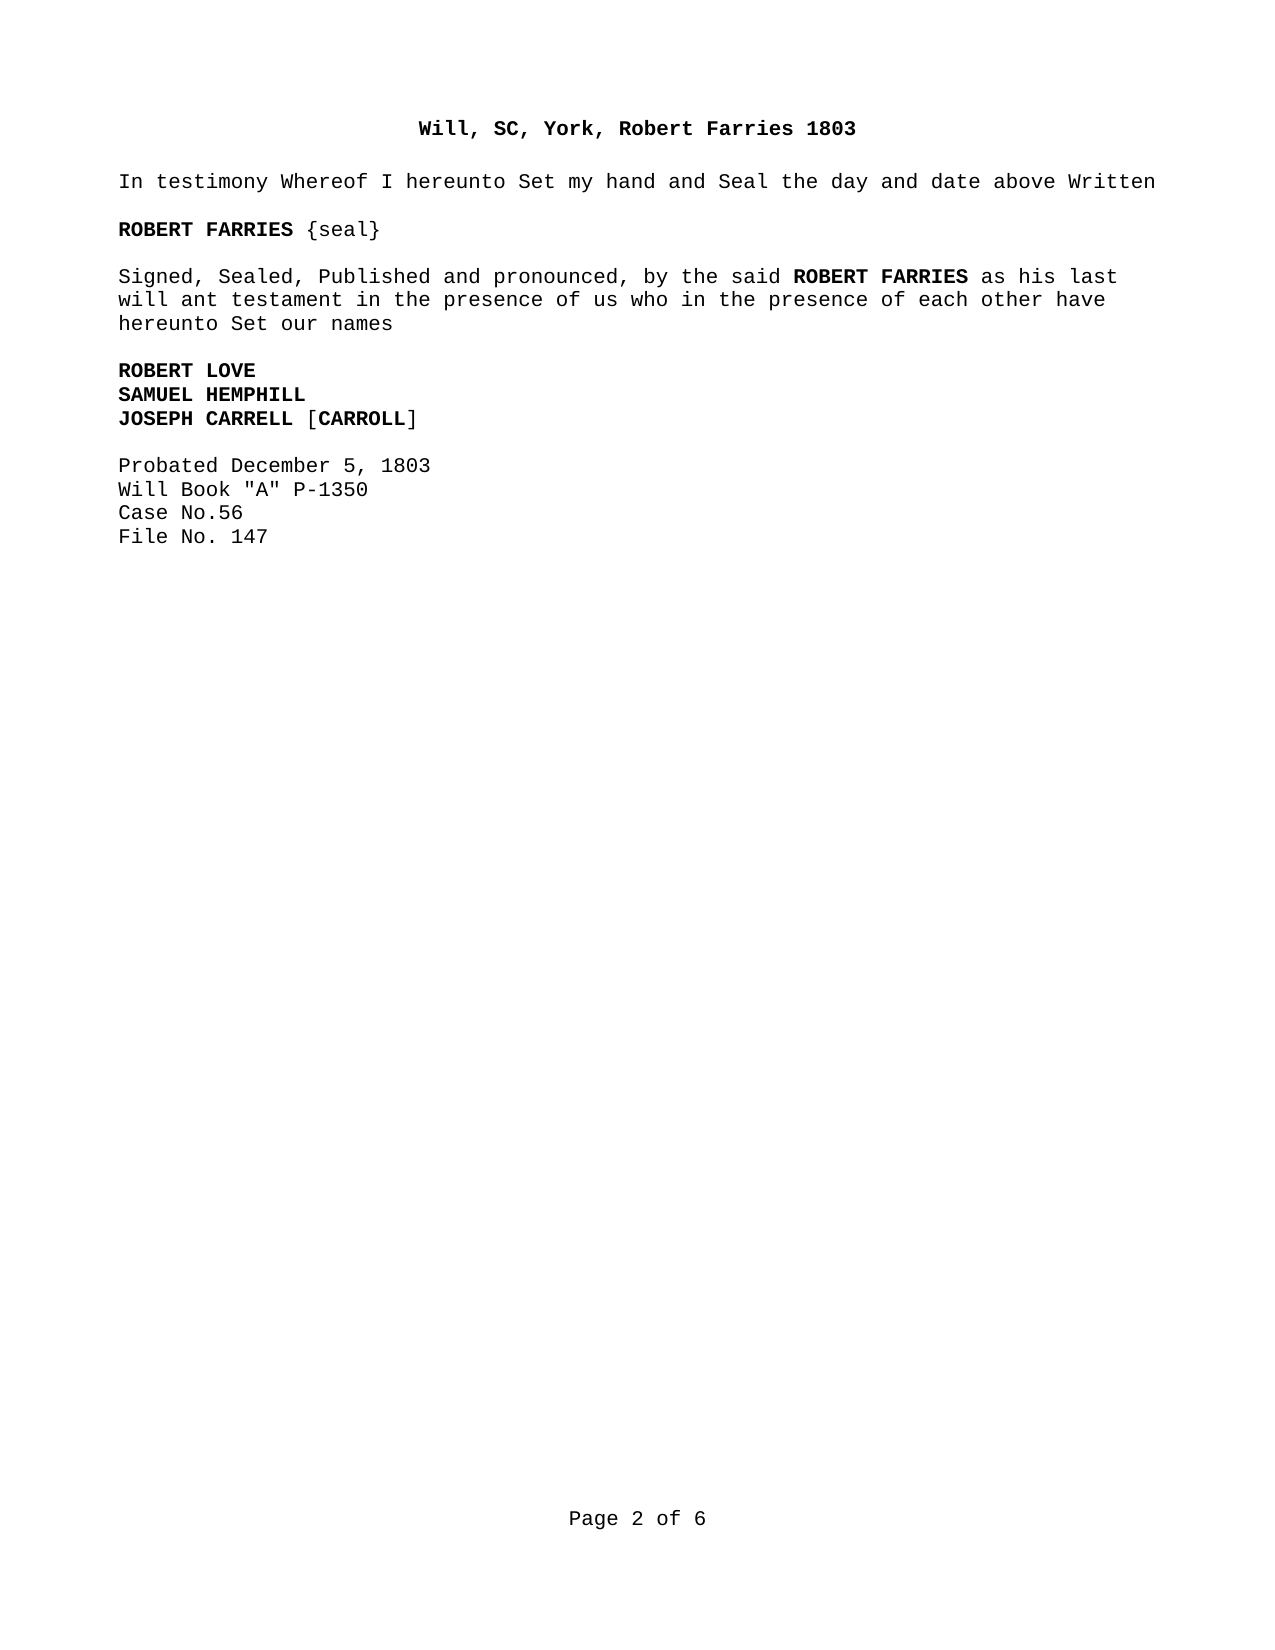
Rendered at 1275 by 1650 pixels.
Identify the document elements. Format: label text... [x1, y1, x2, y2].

text Joseph Carrell [CARROLL] [118, 408, 1157, 431]
text Signed, Sealed, Published and pronounced, by the said Robert Farries as his last will ant testament in the presence of us who in the presence of each other have hereunto Set our names [118, 266, 1157, 337]
text Case No.56 [118, 502, 1157, 526]
text Samuel Hemphill [118, 384, 1157, 408]
text File No. 147 [118, 526, 1157, 549]
text Will Book "A" P-1350 [118, 479, 1157, 502]
text Robert Farries {seal} [118, 218, 1157, 242]
text Probated December 5, 1803 [118, 455, 1157, 479]
text In testimony Whereof I hereunto Set my hand and Seal the day and date above Written [118, 171, 1157, 195]
text Robert Love [118, 360, 1157, 384]
